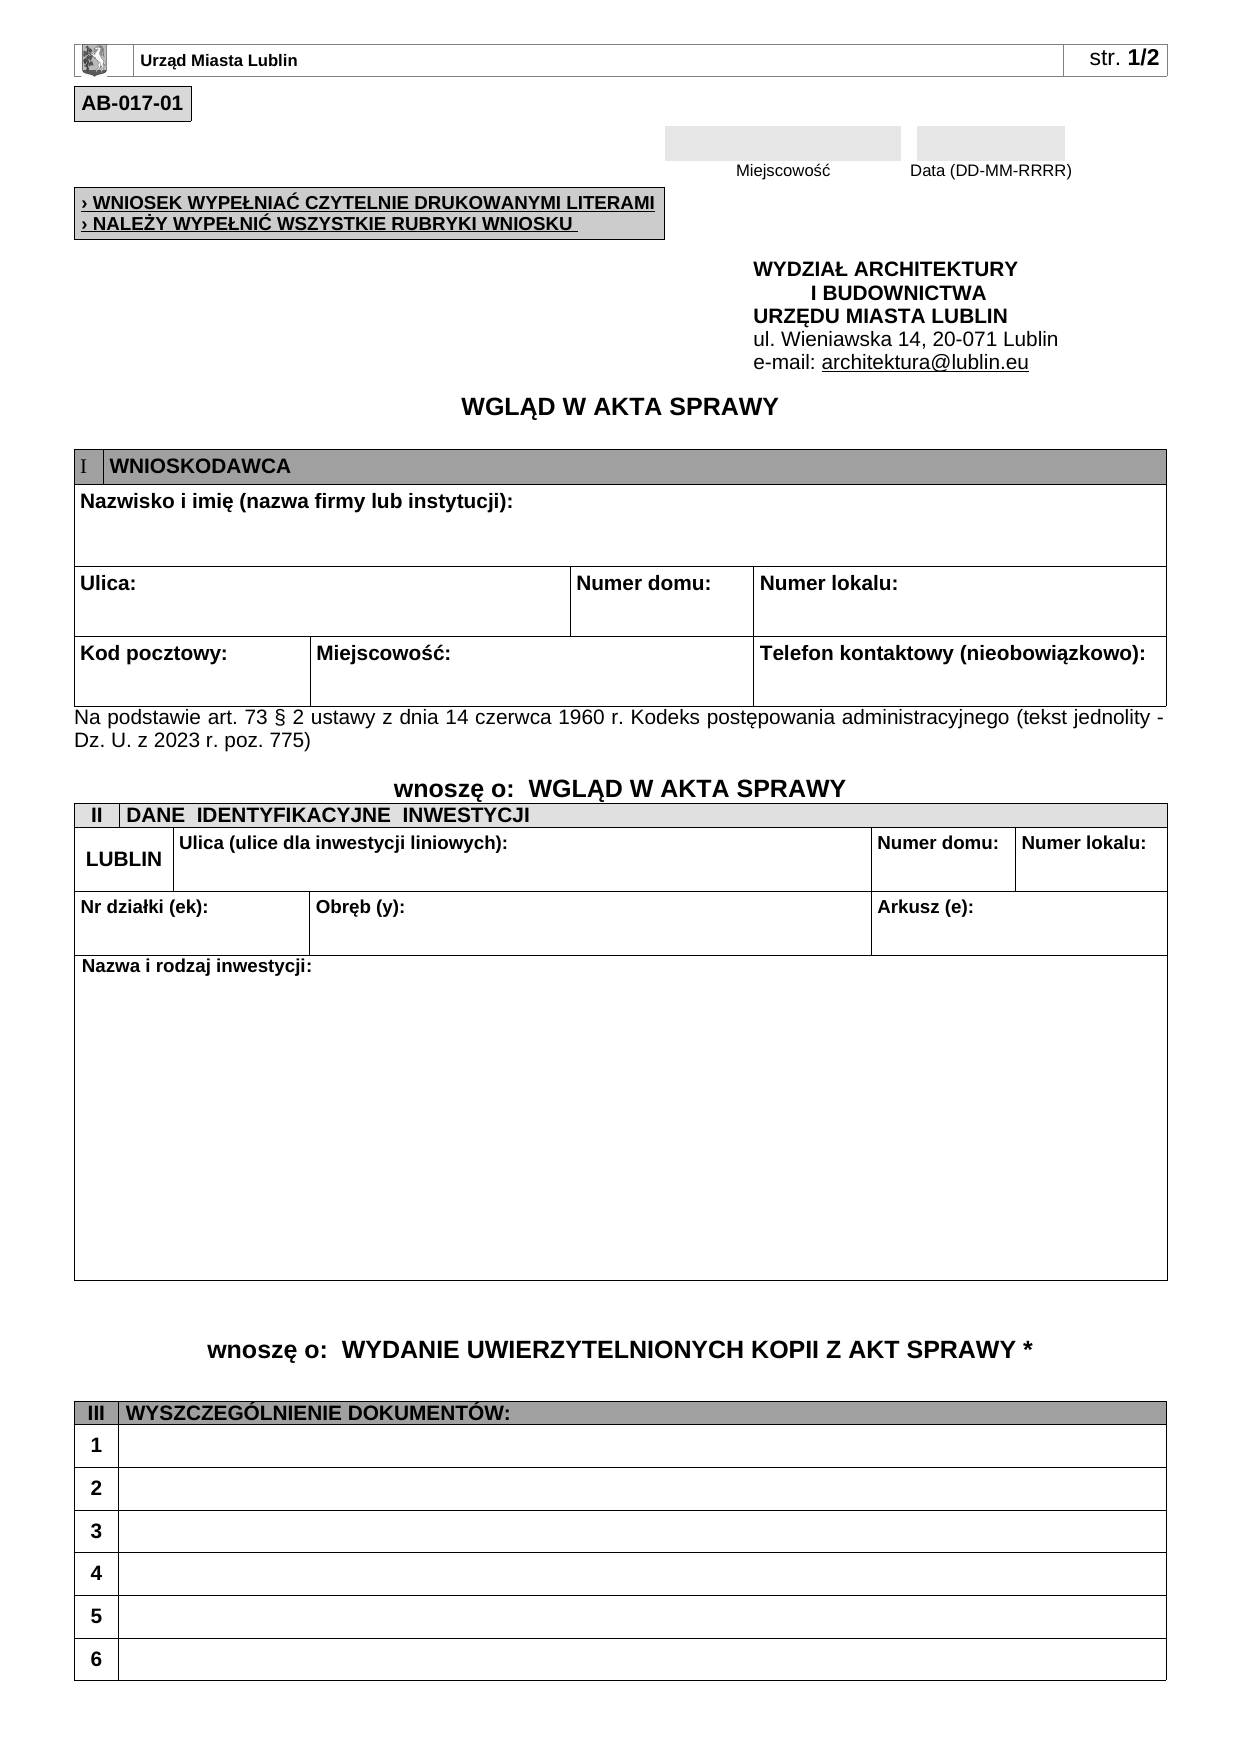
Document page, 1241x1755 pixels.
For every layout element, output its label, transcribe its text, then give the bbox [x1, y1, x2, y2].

table_cell Nazwisko i imię (nazwa firmy lub instytucji): [75, 485, 1166, 566]
table_header II [75, 804, 119, 827]
table_header [75, 45, 81, 76]
table_cell Numer domu: [571, 567, 753, 636]
table_header › WNIOSEK WYPEŁNIAĆ CZYTELNIE DRUKOWANYMI LITERAMI › NALEŻY WYPEŁNIĆ WSZYSTKIE RUBRYKI WNIOSKU [75, 188, 664, 239]
table_cell Nazwa i rodzaj inwestycji: [75, 956, 1167, 1280]
table_cell Numer lokalu: [754, 567, 1166, 636]
text wnoszę o: WYDANIE UWIERZYTELNIONYCH KOPII Z AKT SPRAWY * [74, 1336, 1166, 1364]
table_header DANE IDENTYFIKACYJNE INWESTYCJI [120, 804, 1167, 827]
table_cell [119, 1425, 1166, 1467]
table_header WYSZCZEGÓLNIENIE DOKUMENTÓW: [119, 1402, 1166, 1424]
table_cell [119, 1468, 1166, 1509]
text URZĘDU MIASTA LUBLIN ul. Wieniawska 14, 20-071 Lublin e-mail: architektura@lublin.eu [753, 304, 1166, 374]
table_header Urząd Miasta Lublin [134, 45, 1063, 76]
table_cell Nr działki (ek): [75, 892, 309, 955]
subtitle WGLĄD W AKTA SPRAWY [74, 393, 1166, 421]
text wnoszę o: WGLĄD W AKTA SPRAWY [74, 775, 1166, 803]
table_cell Miejscowość: [311, 637, 753, 706]
table_header AB-017-01 [75, 87, 191, 121]
table_cell Kod pocztowy: [75, 637, 310, 706]
table_cell Arkusz (e): [872, 892, 1167, 955]
table_cell [119, 1639, 1166, 1680]
table_cell [119, 1553, 1166, 1595]
table_cell Numer lokalu: [1016, 828, 1167, 891]
table_cell Ulica: [75, 567, 570, 636]
table_cell [119, 1596, 1166, 1637]
picture [81, 44, 107, 77]
table_cell Numer domu: [872, 828, 1015, 891]
table_cell 2 [75, 1468, 118, 1509]
table_cell 1 [75, 1425, 118, 1467]
table_header I [75, 450, 103, 484]
table_cell [119, 1511, 1166, 1552]
table_cell Telefon kontaktowy (nieobowiązkowo): [754, 637, 1166, 706]
table_cell 6 [75, 1639, 118, 1680]
table_cell Obręb (y): [310, 892, 871, 955]
table_cell 4 [75, 1553, 118, 1595]
table_header [107, 45, 133, 76]
text I BUDOWNICTWA [753, 281, 1166, 304]
text WYDZIAŁ ARCHITEKTURY [753, 239, 1166, 281]
table_header WNIOSKODAWCA [104, 450, 1166, 484]
table_cell 5 [75, 1596, 118, 1637]
table_header str. 1/2 [1064, 45, 1167, 76]
table_cell 3 [75, 1511, 118, 1552]
table_cell LUBLIN [75, 828, 173, 891]
table_cell Ulica (ulice dla inwestycji liniowych): [174, 828, 871, 891]
table_header III [75, 1402, 118, 1424]
text Miejscowość Data (DD-MM-RRRR) [74, 161, 1166, 180]
text Na podstawie art. 73 § 2 ustawy z dnia 14 czerwca 1960 r. Kodeks postępowania administracyjnego (tekst jednolity - Dz. U. z 2023 r. poz. 775) [74, 707, 1166, 752]
